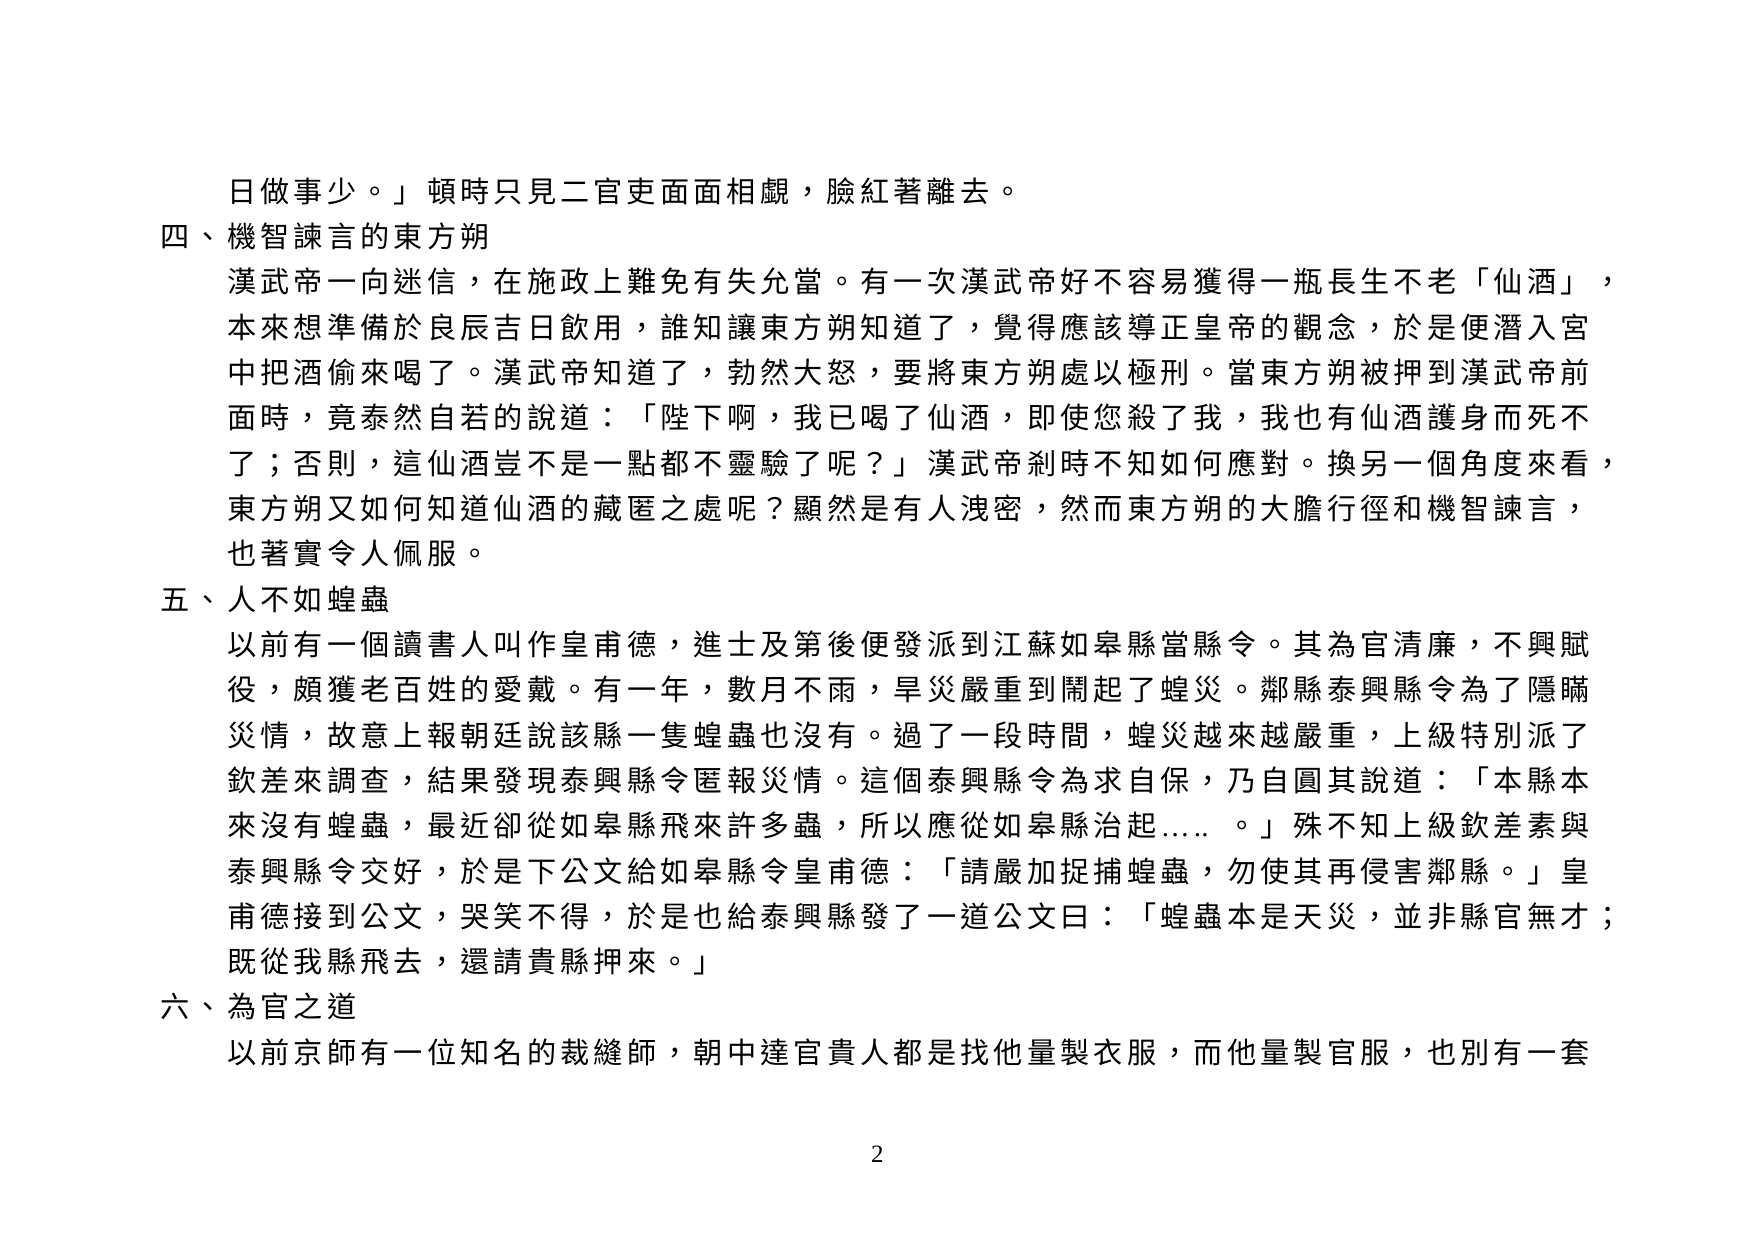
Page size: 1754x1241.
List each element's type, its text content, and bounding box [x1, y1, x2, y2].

text 日做事少。」頓時只見二官吏面面相覷，臉紅著離去。 [219, 167, 1594, 212]
text 漢武帝一向迷信，在施政上難免有失允當。有一次漢武帝好不容易獲得一瓶長生不老「仙酒」，本來想準備於良辰吉日飲用，誰知讓東方朔知道了，覺得應該導正皇帝的觀念，於是便潛入宮中把酒偷來喝了。漢武帝知道了，勃然大怒，要將東方朔處以極刑。當東方朔被押到漢武帝前面時，竟泰然自若的說道：「陛下啊，我已喝了仙酒，即使您殺了我，我也有仙酒護身而死不了；否則，這仙酒豈不是一點都不靈驗了呢？」漢武帝剎時不知如何應對。換另一個角度來看，東方朔又如何知道仙酒的藏匿之處呢？顯然是有人洩密，然而東方朔的大膽行徑和機智諫言，也著實令人佩服。 [219, 258, 1594, 575]
text 六、為官之道 [160, 983, 1594, 1028]
text 五、人不如蝗蟲 [160, 575, 1594, 620]
text 以前京師有一位知名的裁縫師，朝中達官貴人都是找他量製衣服，而他量製官服，也別有一套學問。某次，朝裡御史大人請他特製一件朝服，該裁縫師屈身量尺寸時問說：「請問大人您做了幾年御史了？」御史大人覺得好奇的說：「做衣服跟為官幾年有關係嗎！」裁縫師點頭著說：「年輕人初任官吏，趾高氣揚，挺胸凸肚，做衣服應當前面長、後面短；當為官到中年時，在官場上歷練多了，意氣稍減，做起衣服就應該前後長短一樣；等到做官時間長了，比較事故謹慎，且經常低頭小心思考公務。這時的衣服，就應當是前面短、後面長。因此，問你做了幾年官的意思，就是希望能夠為你量製合身的衣服。」御史大人聽完後，不覺莞爾！ [219, 1028, 1594, 1073]
text 以前有一個讀書人叫作皇甫德，進士及第後便發派到江蘇如皋縣當縣令。其為官清廉，不興賦役，頗獲老百姓的愛戴。有一年，數月不雨，旱災嚴重到鬧起了蝗災。鄰縣泰興縣令為了隱瞞災情，故意上報朝廷說該縣一隻蝗蟲也沒有。過了一段時間，蝗災越來越嚴重，上級特別派了欽差來調查，結果發現泰興縣令匿報災情。這個泰興縣令為求自保，乃自圓其說道：「本縣本來沒有蝗蟲，最近卻從如皋縣飛來許多蟲，所以應從如皋縣治起…..。」殊不知上級欽差素與泰興縣令交好，於是下公文給如皋縣令皇甫德：「請嚴加捉捕蝗蟲，勿使其再侵害鄰縣。」皇甫德接到公文，哭笑不得，於是也給泰興縣發了一道公文曰：「蝗蟲本是天災，並非縣官無才；既從我縣飛去，還請貴縣押來。」 [219, 620, 1594, 983]
text 四、機智諫言的東方朔 [160, 212, 1594, 258]
